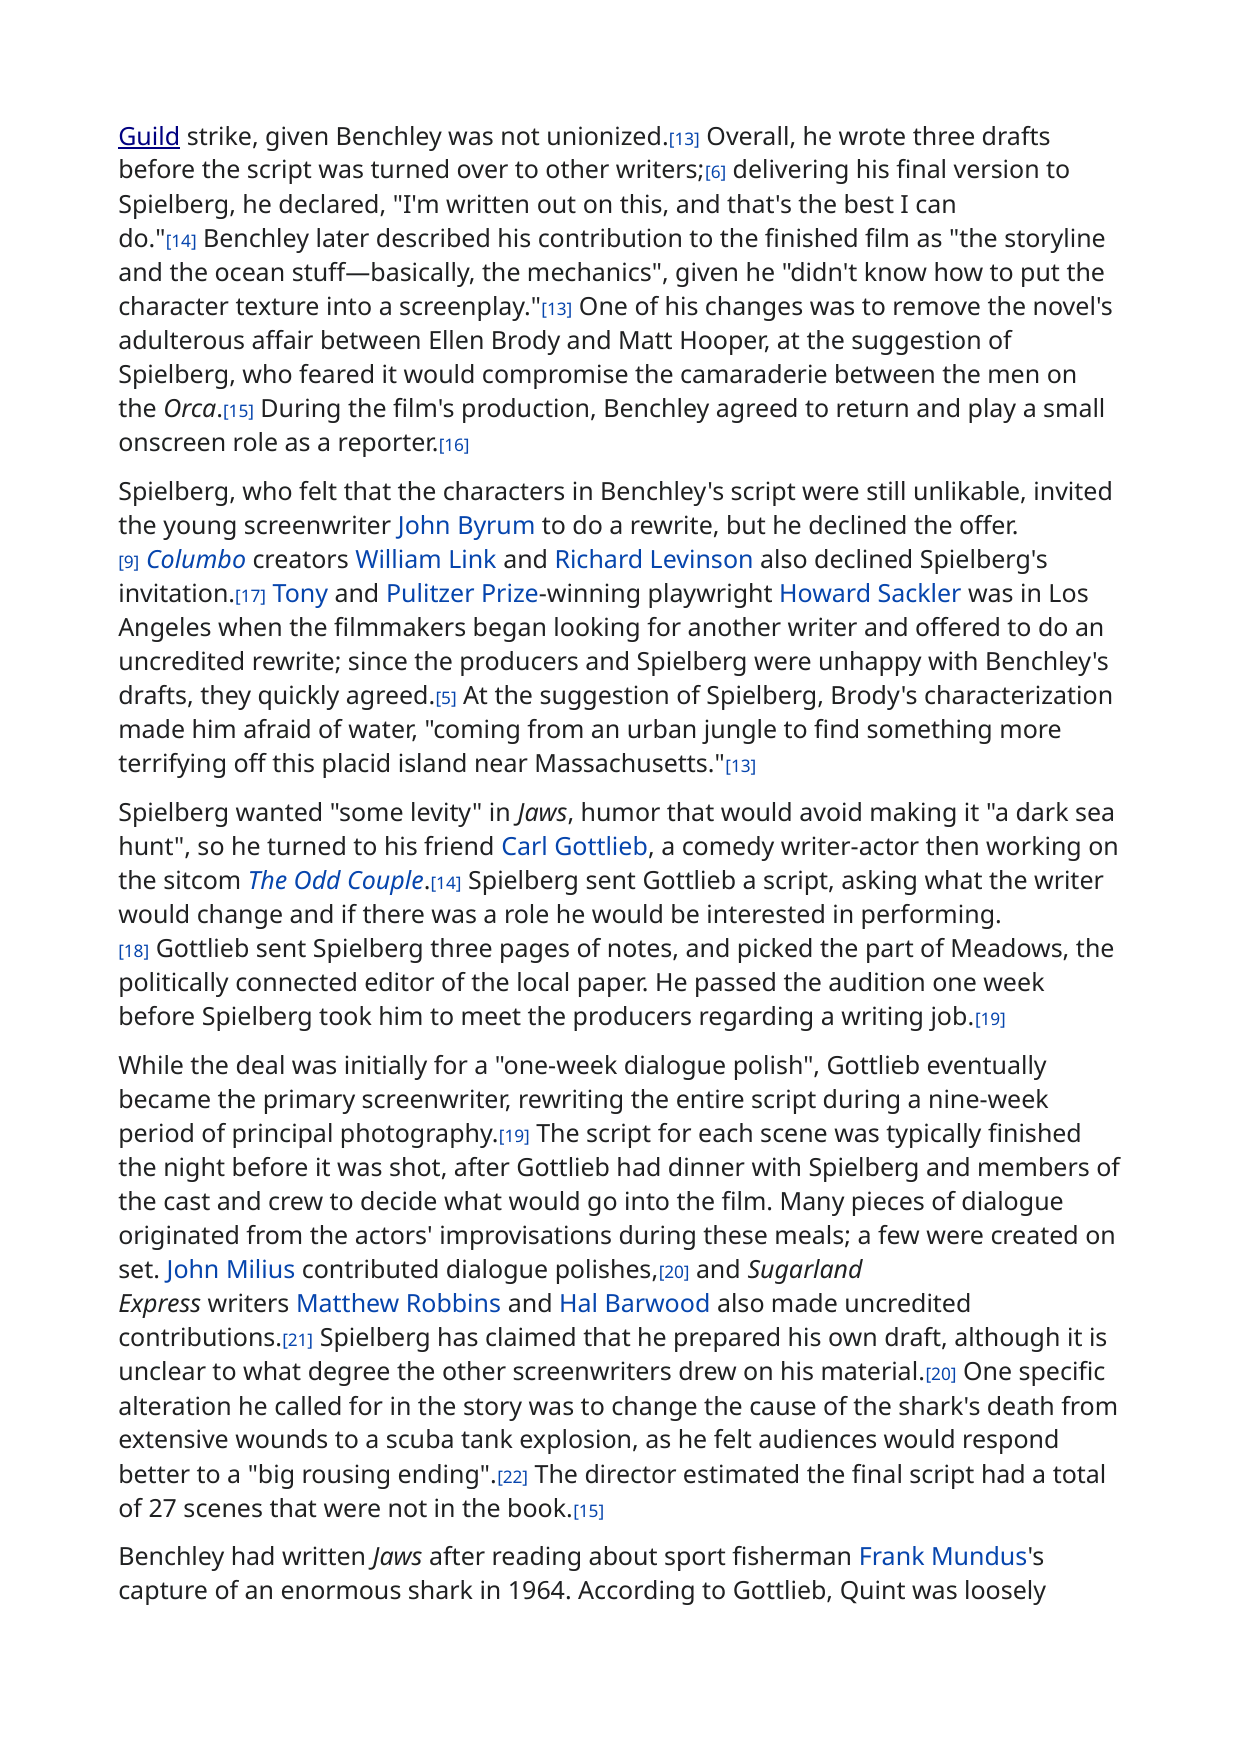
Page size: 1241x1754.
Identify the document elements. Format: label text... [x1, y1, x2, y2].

text Benchley had written Jaws after reading about sport fisherman Frank Mundus's capture of an enormous shark in 1964. According to Gottlieb, Quint was loosely [118, 1539, 1122, 1607]
text Guild strike, given Benchley was not unionized.[13] Overall, he wrote three drafts before the script was turned over to other writers;[6] delivering his final version to Spielberg, he declared, "I'm written out on this, and that's the best I can do."[14] Benchley later described his contribution to the finished film as "the storyline and the ocean stuff—basically, the mechanics", given he "didn't know how to put the character texture into a screenplay."[13] One of his changes was to remove the novel's adulterous affair between Ellen Brody and Matt Hooper, at the suggestion of Spielberg, who feared it would compromise the camaraderie between the men on the Orca.[15] During the film's production, Benchley agreed to return and play a small onscreen role as a reporter.[16] [118, 118, 1122, 459]
text Spielberg wanted "some levity" in Jaws, humor that would avoid making it "a dark sea hunt", so he turned to his friend Carl Gottlieb, a comedy writer-actor then working on the sitcom The Odd Couple.[14] Spielberg sent Gottlieb a script, asking what the writer would change and if there was a role he would be interested in performing.[18] Gottlieb sent Spielberg three pages of notes, and picked the part of Meadows, the politically connected editor of the local paper. He passed the audition one week before Spielberg took him to meet the producers regarding a writing job.[19] [118, 794, 1122, 1033]
text Spielberg, who felt that the characters in Benchley's script were still unlikable, invited the young screenwriter John Byrum to do a rewrite, but he declined the offer.[9] Columbo creators William Link and Richard Levinson also declined Spielberg's invitation.[17] Tony and Pulitzer Prize-winning playwright Howard Sackler was in Los Angeles when the filmmakers began looking for another writer and offered to do an uncredited rewrite; since the producers and Spielberg were unhappy with Benchley's drafts, they quickly agreed.[5] At the suggestion of Spielberg, Brody's characterization made him afraid of water, "coming from an urban jungle to find something more terrifying off this placid island near Massachusetts."[13] [118, 473, 1122, 780]
text While the deal was initially for a "one-week dialogue polish", Gottlieb eventually became the primary screenwriter, rewriting the entire script during a nine-week period of principal photography.[19] The script for each scene was typically finished the night before it was shot, after Gottlieb had dinner with Spielberg and members of the cast and crew to decide what would go into the film. Many pieces of dialogue originated from the actors' improvisations during these meals; a few were created on set. John Milius contributed dialogue polishes,[20] and Sugarland Express writers Matthew Robbins and Hal Barwood also made uncredited contributions.[21] Spielberg has claimed that he prepared his own draft, although it is unclear to what degree the other screenwriters drew on his material.[20] One specific alteration he called for in the story was to change the cause of the shark's death from extensive wounds to a scuba tank explosion, as he felt audiences would respond better to a "big rousing ending".[22] The director estimated the final script had a total of 27 scenes that were not in the book.[15] [118, 1047, 1122, 1524]
